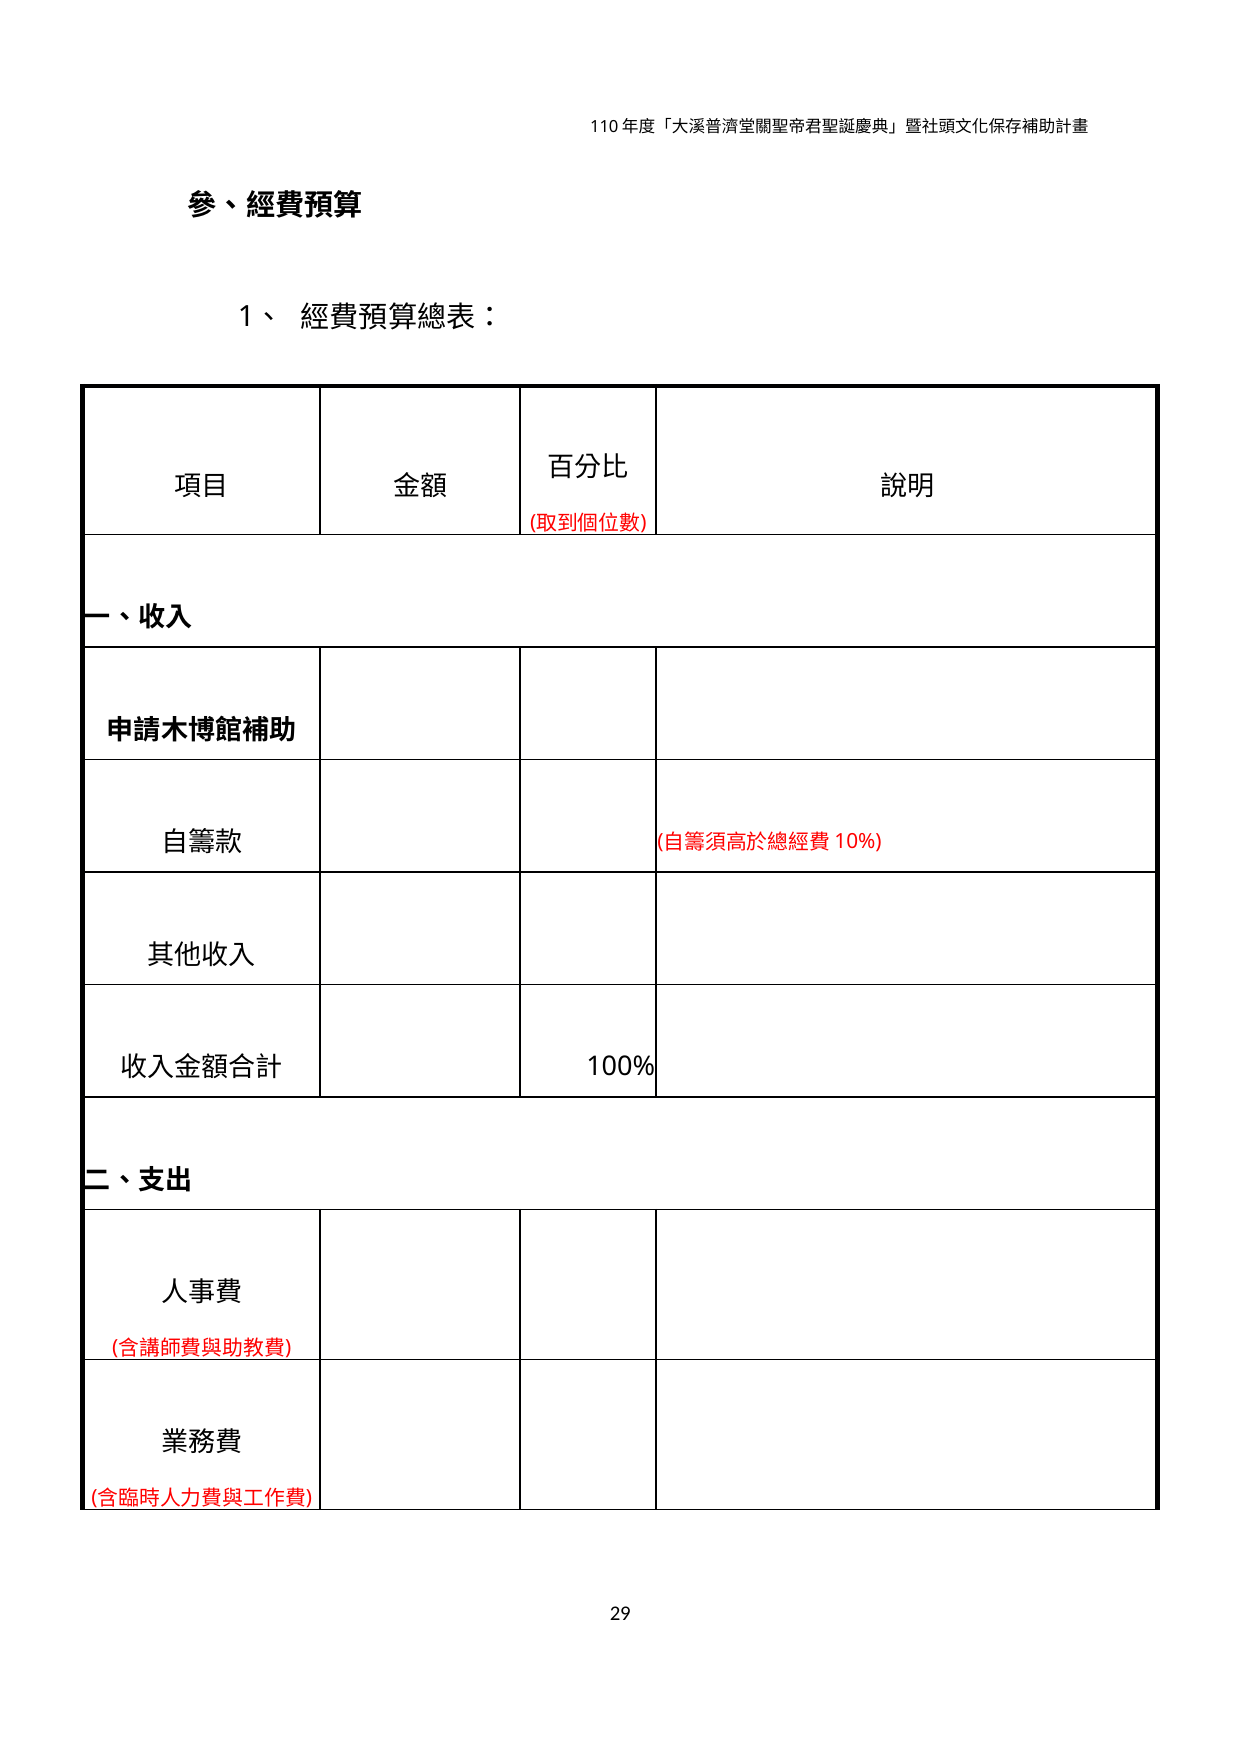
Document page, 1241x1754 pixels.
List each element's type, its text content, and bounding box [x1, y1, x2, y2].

table_cell 自籌款 [85, 760, 319, 871]
table_header 金額 [321, 388, 519, 534]
table_cell [521, 1360, 655, 1509]
table_cell [321, 1210, 519, 1359]
table_cell 申請木博館補助 [85, 648, 319, 759]
table_cell [521, 873, 655, 984]
table_cell 其他收入 [85, 873, 319, 984]
table_header 百分比 (取到個位數) [521, 388, 655, 534]
table_cell [521, 760, 655, 871]
table_cell [321, 873, 519, 984]
table_cell 人事費 (含講師費與助教費) [85, 1210, 319, 1359]
table_cell 二、支出 [85, 1098, 1155, 1209]
table_cell [657, 1360, 1155, 1509]
list 經費預算總表： [238, 271, 1053, 346]
table_cell [521, 1210, 655, 1359]
table_cell 收入金額合計 [85, 985, 319, 1096]
table_cell [657, 985, 1155, 1096]
table_cell 100% [521, 985, 655, 1096]
table_cell [321, 985, 519, 1096]
table_header 項目 [85, 388, 319, 534]
table_cell [321, 760, 519, 871]
table_cell [521, 648, 655, 759]
table_header 說明 [657, 388, 1155, 534]
table_cell 一、收入 [85, 535, 1155, 646]
table_cell 業務費 (含臨時人力費與工作費) [85, 1360, 319, 1509]
text 參、經費預算 [187, 159, 1053, 234]
table_cell [657, 1210, 1155, 1359]
table_cell [321, 648, 519, 759]
table_cell [657, 873, 1155, 984]
table_cell [321, 1360, 519, 1509]
table_cell [657, 648, 1155, 759]
table_cell (自籌須高於總經費10%) [657, 760, 1155, 871]
